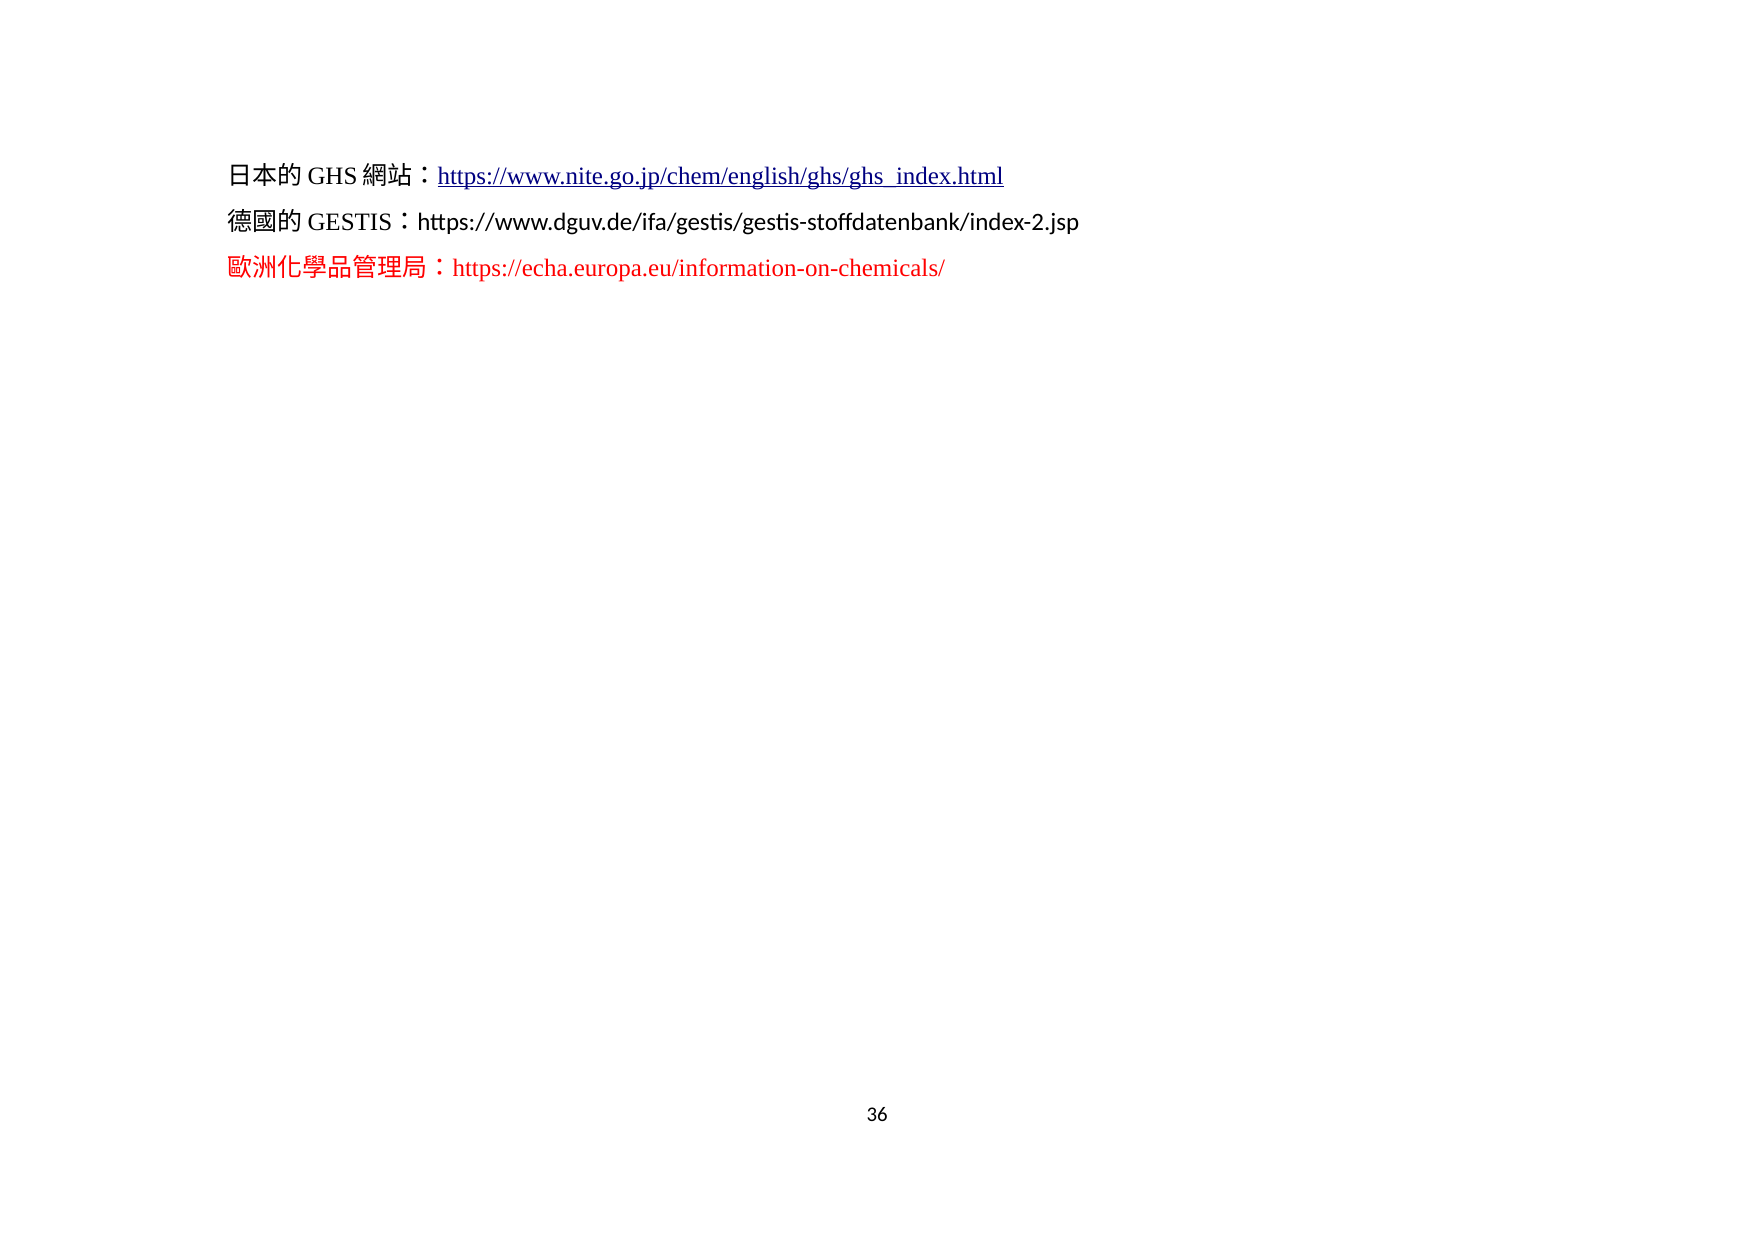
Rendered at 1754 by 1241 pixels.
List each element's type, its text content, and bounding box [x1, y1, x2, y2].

text 德國的GESTIS：https://www.dguv.de/ifa/gestis/gestis-stoffdatenbank/index-2.jsp [227, 193, 1595, 239]
text 日本的GHS網站：https://www.nite.go.jp/chem/english/ghs/ghs_index.html [227, 148, 1595, 193]
text 歐洲化學品管理局：https://echa.europa.eu/information-on-chemicals/ [227, 239, 1595, 285]
